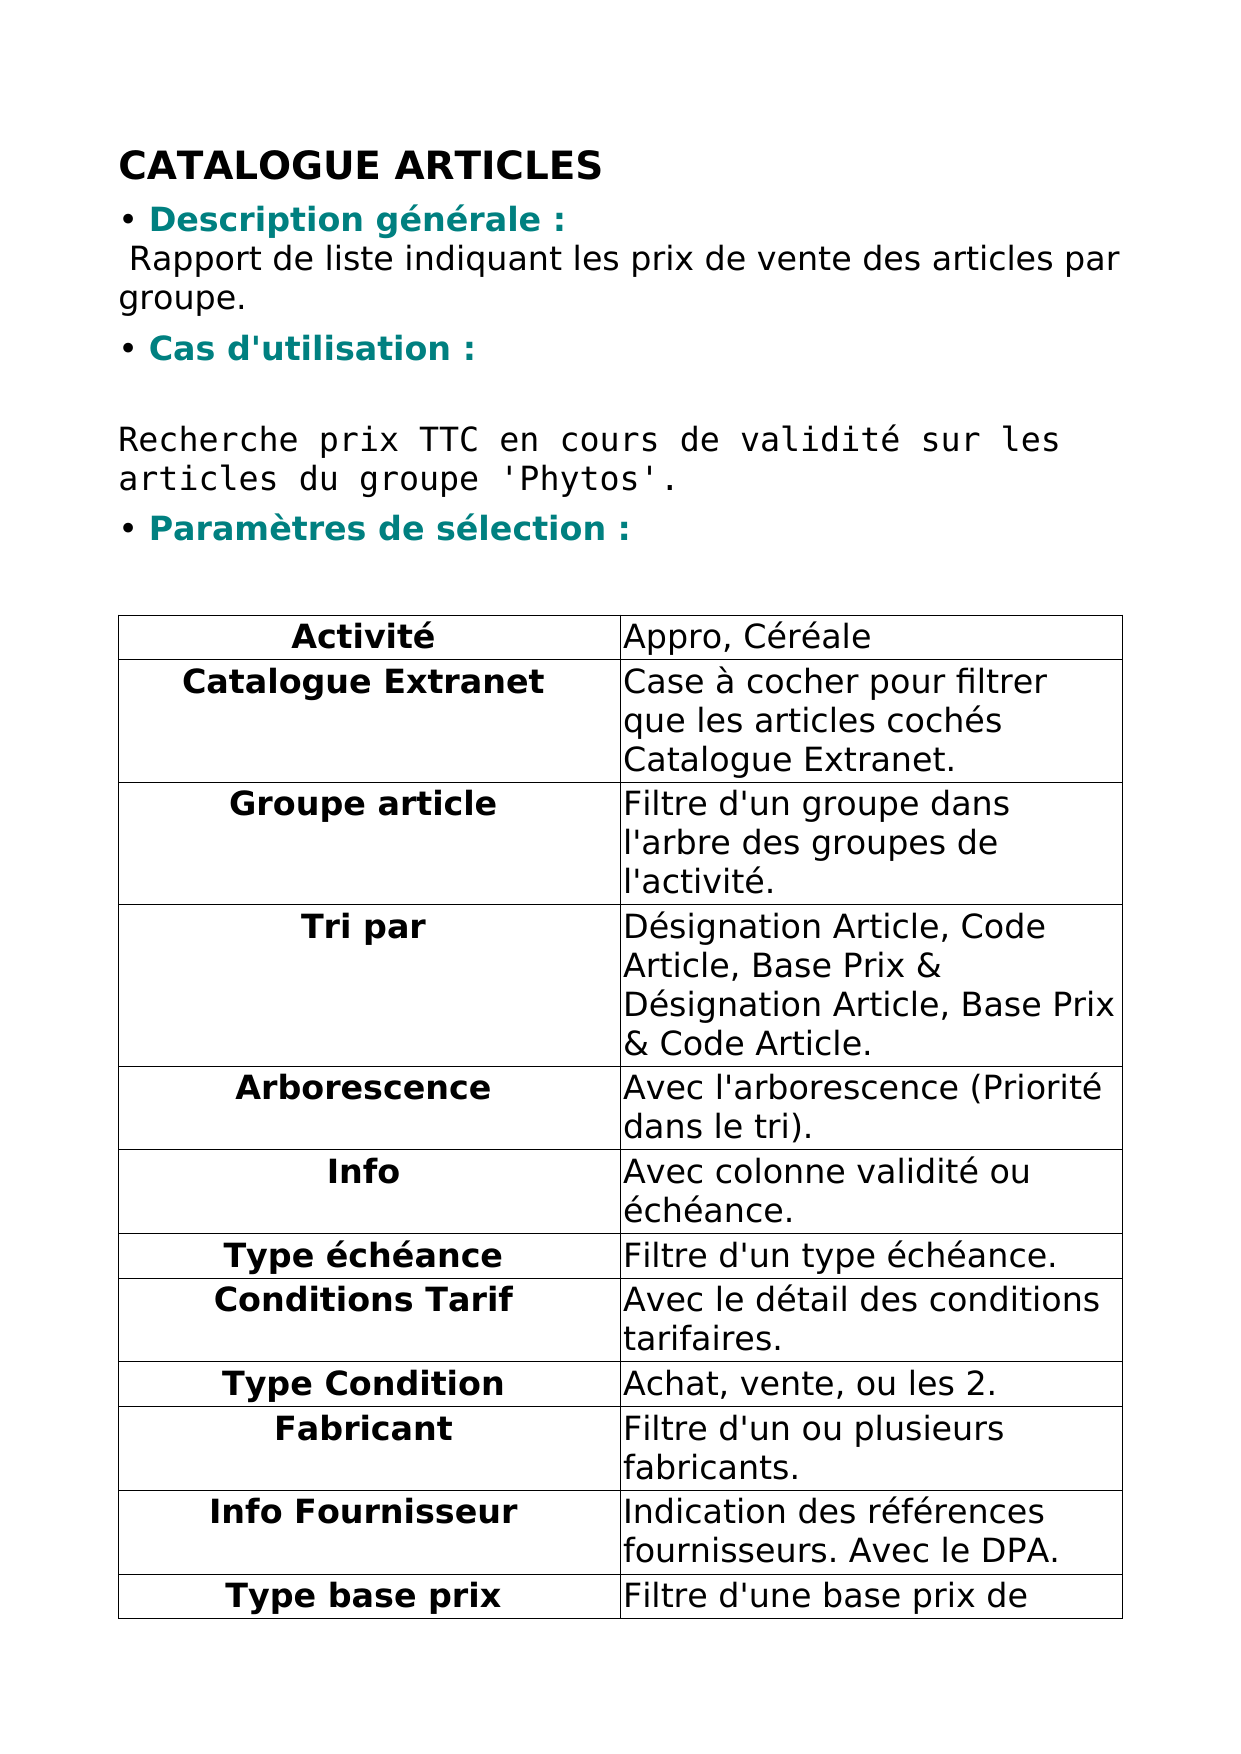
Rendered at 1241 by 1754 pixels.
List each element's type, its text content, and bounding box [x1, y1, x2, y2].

table_cell Filtre d'une base prix de [621, 1575, 1122, 1618]
text • Description générale : Rapport de liste indiquant les prix de vente des articles par groupe. [118, 201, 1122, 317]
table_cell Filtre d'un groupe dans l'arbre des groupes de l'activité. [621, 783, 1122, 904]
table_cell Type base prix [119, 1575, 620, 1618]
text Recherche prix TTC en cours de validité sur les articles du groupe 'Phytos'. [118, 420, 1122, 498]
text • Cas d'utilisation : [118, 330, 1122, 408]
table_cell Fabricant [119, 1407, 620, 1490]
table_cell Avec l'arborescence (Priorité dans le tri). [621, 1067, 1122, 1149]
table_cell Type Condition [119, 1362, 620, 1406]
table_cell Avec colonne validité ou échéance. [621, 1150, 1122, 1233]
table_cell Filtre d'un type échéance. [621, 1234, 1122, 1278]
table_cell Filtre d'un ou plusieurs fabricants. [621, 1407, 1122, 1490]
table_cell Tri par [119, 905, 620, 1066]
table_header Appro, Céréale [621, 616, 1122, 659]
table_cell Indication des références fournisseurs. Avec le DPA. [621, 1491, 1122, 1573]
table_cell Type échéance [119, 1234, 620, 1278]
table_cell Conditions Tarif [119, 1279, 620, 1361]
table_cell Avec le détail des conditions tarifaires. [621, 1279, 1122, 1361]
table_cell Groupe article [119, 783, 620, 904]
table_cell Info [119, 1150, 620, 1233]
table_cell Désignation Article, Code Article, Base Prix & Désignation Article, Base Prix & Code Article. [621, 905, 1122, 1066]
table_cell Catalogue Extranet [119, 660, 620, 782]
table_cell Achat, vente, ou les 2. [621, 1362, 1122, 1406]
table_cell Arborescence [119, 1067, 620, 1149]
subtitle CATALOGUE ARTICLES [118, 143, 1122, 188]
text • Paramètres de sélection : [118, 509, 1122, 587]
table_cell Case à cocher pour filtrer que les articles cochés Catalogue Extranet. [621, 660, 1122, 782]
table_cell Info Fournisseur [119, 1491, 620, 1573]
table_header Activité [119, 616, 620, 659]
